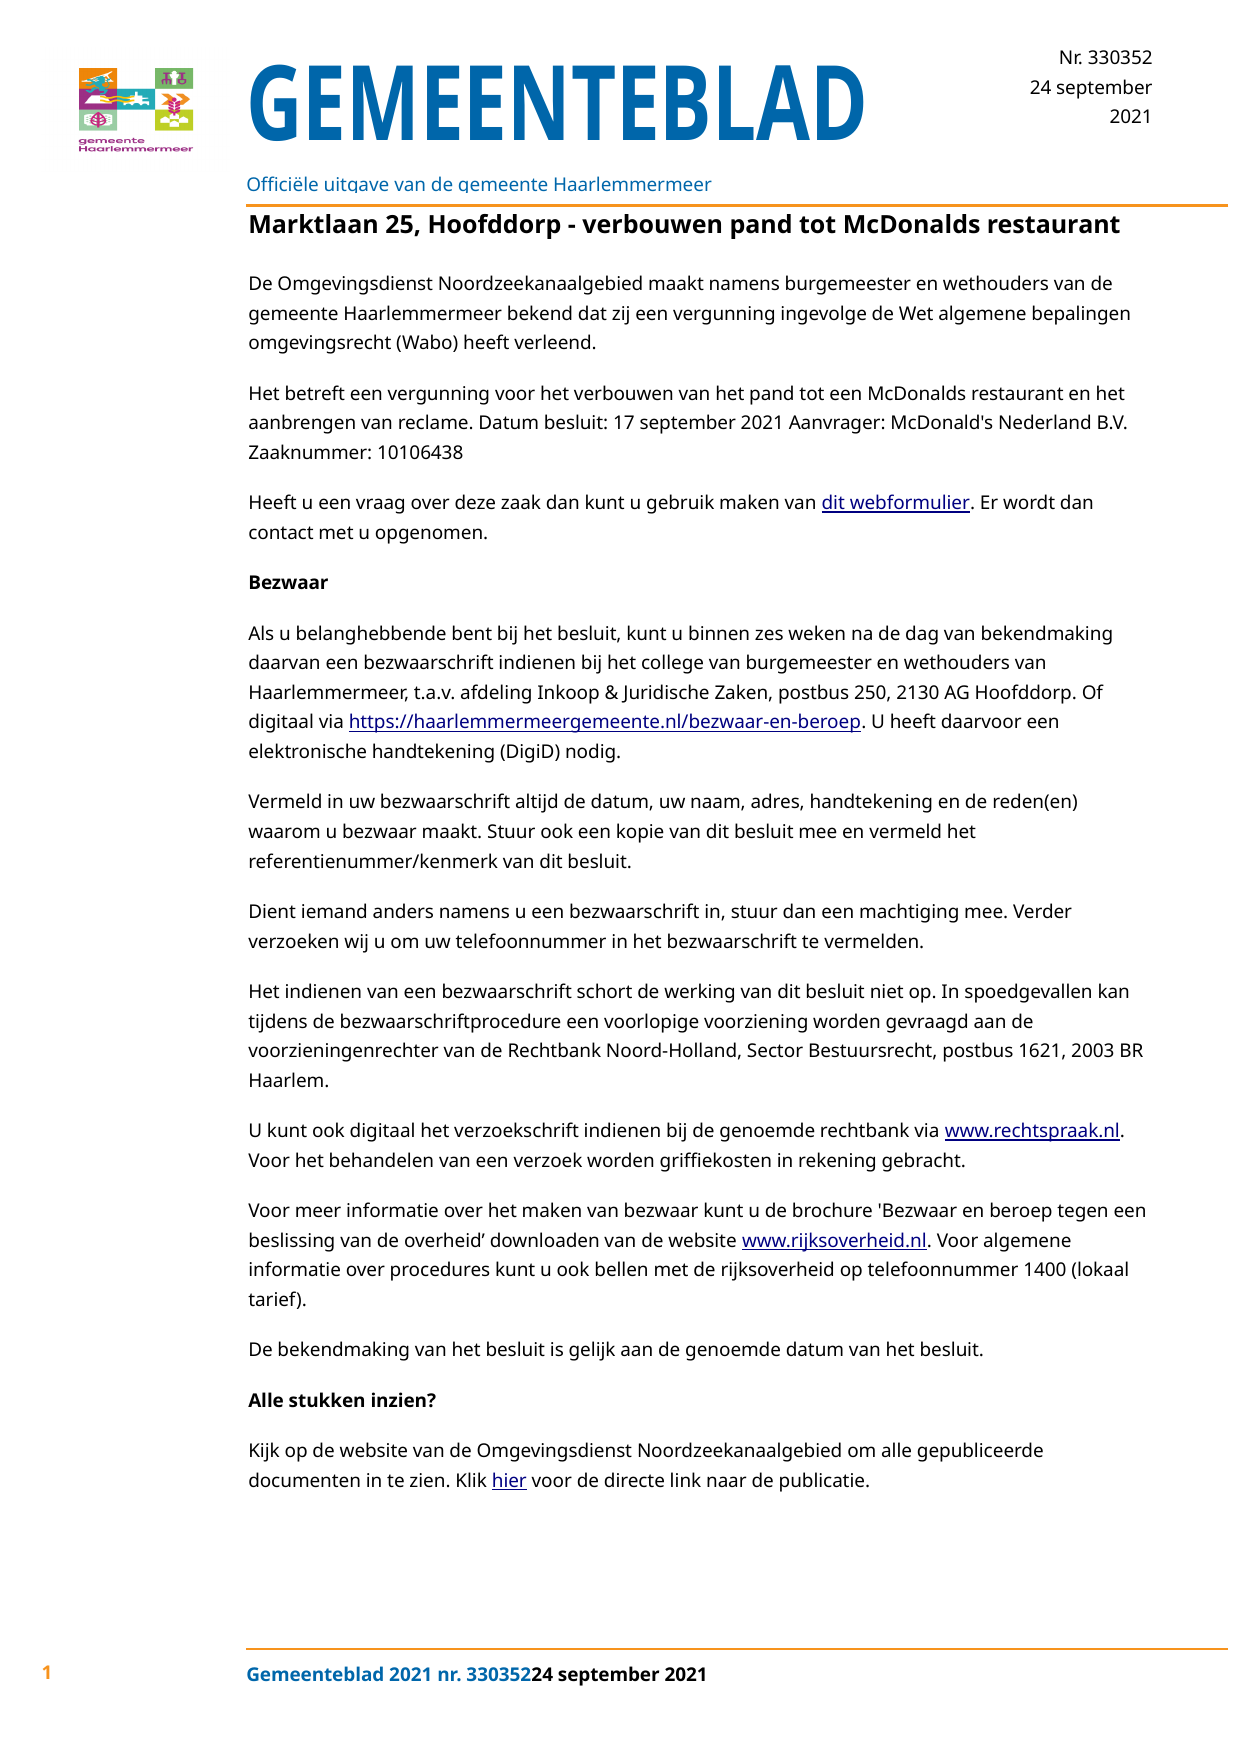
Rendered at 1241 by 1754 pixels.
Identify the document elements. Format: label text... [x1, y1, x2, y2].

text Heeft u een vraag over deze zaak dan kunt u gebruik maken van dit webformulier. Er wordt dan contact met u opgenomen. [248, 489, 1152, 545]
text De Omgevingsdienst Noordzeekanaalgebied maakt namens burgemeester en wethouders van de gemeente Haarlemmermeer bekend dat zij een vergunning ingevolge de Wet algemene bepalingen omgevingsrecht (Wabo) heeft verleend. [248, 270, 1152, 355]
text Marktlaan 25, Hoofddorp - verbouwen pand tot McDonalds restaurant [248, 207, 1152, 241]
text Het indienen van een bezwaarschrift schort de werking van dit besluit niet op. In spoedgevallen kan tijdens de bezwaarschriftprocedure een voorlopige voorziening worden gevraagd aan de voorzieningenrechter van de Rechtbank Noord-Holland, Sector Bestuursrecht, postbus 1621, 2003 BR Haarlem. [248, 978, 1152, 1093]
text Als u belanghebbende bent bij het besluit, kunt u binnen zes weken na de dag van bekendmaking daarvan een bezwaarschrift indienen bij het college van burgemeester en wethouders van Haarlemmermeer, t.a.v. afdeling Inkoop & Juridische Zaken, postbus 250, 2130 AG Hoofddorp. Of digitaal via https://haarlemmermeergemeente.nl/bezwaar-en-beroep. U heeft daarvoor een elektronische handtekening (DigiD) nodig. [248, 620, 1152, 764]
text Alle stukken inzien? [248, 1387, 1152, 1413]
text De bekendmaking van het besluit is gelijk aan de genoemde datum van het besluit. [248, 1337, 1152, 1362]
text Vermeld in uw bezwaarschrift altijd de datum, uw naam, adres, handtekening en de reden(en) waarom u bezwaar maakt. Stuur ook een kopie van dit besluit mee en vermeld het referentienummer/kenmerk van dit besluit. [248, 789, 1152, 873]
text Bezwaar [248, 569, 1152, 595]
text Kijk op de website van de Omgevingsdienst Noordzeekanaalgebied om alle gepubliceerde documenten in te zien. Klik hier voor de directe link naar de publicatie. [248, 1437, 1152, 1493]
text Het betreft een vergunning voor het verbouwen van het pand tot een McDonalds restaurant en het aanbrengen van reclame. Datum besluit: 17 september 2021 Aanvrager: McDonald's Nederland B.V. Zaaknummer: 10106438 [248, 380, 1152, 465]
text U kunt ook digitaal het verzoekschrift indienen bij de genoemde rechtbank via www.rechtspraak.nl. Voor het behandelen van een verzoek worden griffiekosten in rekening gebracht. [248, 1117, 1152, 1173]
picture [41, 47, 231, 172]
text Voor meer informatie over het maken van bezwaar kunt u de brochure 'Bezwaar en beroep tegen een beslissing van de overheid’ downloaden van de website www.rijksoverheid.nl. Voor algemene informatie over procedures kunt u ook bellen met de rijksoverheid op telefoonnummer 1400 (lokaal tarief). [248, 1197, 1152, 1312]
text Dient iemand anders namens u een bezwaarschrift in, stuur dan een machtiging mee. Verder verzoeken wij u om uw telefoonnummer in het bezwaarschrift te vermelden. [248, 898, 1152, 953]
